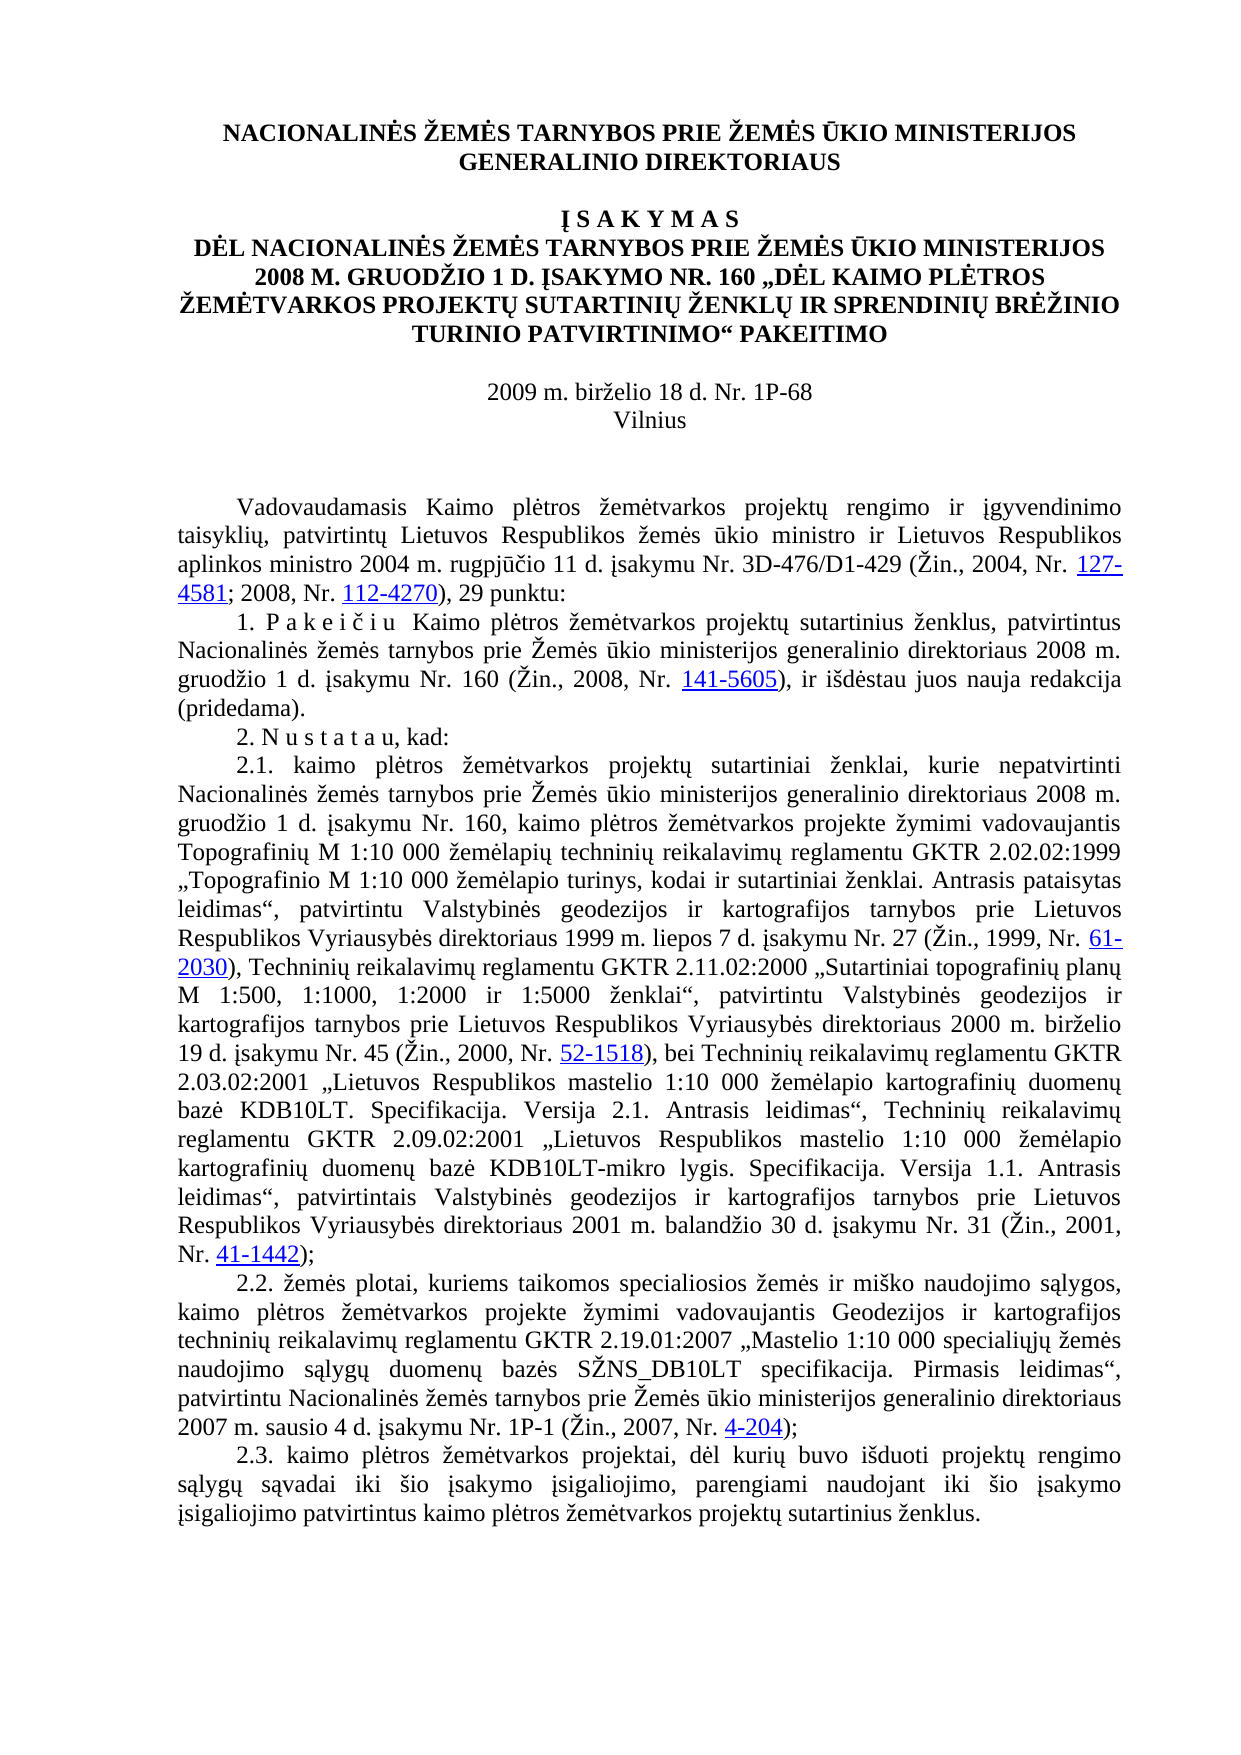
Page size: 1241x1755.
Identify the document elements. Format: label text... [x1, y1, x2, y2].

text 1. Pakeičiu Kaimo plėtros žemėtvarkos projektų sutartinius ženklus, patvirtintus Nacionalinės žemės tarnybos prie Žemės ūkio ministerijos generalinio direktoriaus 2008 m. gruodžio 1 d. įsakymu Nr. 160 (Žin., 2008, Nr. 141-5605), ir išdėstau juos nauja redakcija (pridedama). [177, 607, 1122, 722]
text ĮSAKYMAS [177, 204, 1122, 233]
text 2009 m. birželio 18 d. Nr. 1P-68 [177, 377, 1122, 406]
text DĖL NACIONALINĖS ŽEMĖS TARNYBOS PRIE ŽEMĖS ŪKIO MINISTERIJOS 2008 M. GRUODŽIO 1 D. ĮSAKYMO NR. 160 „DĖL KAIMO PLĖTROS ŽEMĖTVARKOS PROJEKTŲ SUTARTINIŲ ŽENKLŲ IR SPRENDINIŲ BRĖŽINIO TURINIO PATVIRTINIMO“ PAKEITIMO [177, 233, 1122, 348]
text 2.2. žemės plotai, kuriems taikomos specialiosios žemės ir miško naudojimo sąlygos, kaimo plėtros žemėtvarkos projekte žymimi vadovaujantis Geodezijos ir kartografijos techninių reikalavimų reglamentu GKTR 2.19.01:2007 „Mastelio 1:10 000 specialiųjų žemės naudojimo sąlygų duomenų bazės SŽNS_DB10LT specifikacija. Pirmasis leidimas“, patvirtintu Nacionalinės žemės tarnybos prie Žemės ūkio ministerijos generalinio direktoriaus 2007 m. sausio 4 d. įsakymu Nr. 1P-1 (Žin., 2007, Nr. 4-204); [177, 1268, 1122, 1441]
text Vadovaudamasis Kaimo plėtros žemėtvarkos projektų rengimo ir įgyvendinimo taisyklių, patvirtintų Lietuvos Respublikos žemės ūkio ministro ir Lietuvos Respublikos aplinkos ministro 2004 m. rugpjūčio 11 d. įsakymu Nr. 3D-476/D1-429 (Žin., 2004, Nr. 127-4581; 2008, Nr. 112-4270), 29 punktu: [177, 492, 1122, 607]
text 2.1. kaimo plėtros žemėtvarkos projektų sutartiniai ženklai, kurie nepatvirtinti Nacionalinės žemės tarnybos prie Žemės ūkio ministerijos generalinio direktoriaus 2008 m. gruodžio 1 d. įsakymu Nr. 160, kaimo plėtros žemėtvarkos projekte žymimi vadovaujantis Topografinių M 1:10 000 žemėlapių techninių reikalavimų reglamentu GKTR 2.02.02:1999 „Topografinio M 1:10 000 žemėlapio turinys, kodai ir sutartiniai ženklai. Antrasis pataisytas leidimas“, patvirtintu Valstybinės geodezijos ir kartografijos tarnybos prie Lietuvos Respublikos Vyriausybės direktoriaus 1999 m. liepos 7 d. įsakymu Nr. 27 (Žin., 1999, Nr. 61-2030), Techninių reikalavimų reglamentu GKTR 2.11.02:2000 „Sutartiniai topografinių planų M 1:500, 1:1000, 1:2000 ir 1:5000 ženklai“, patvirtintu Valstybinės geodezijos ir kartografijos tarnybos prie Lietuvos Respublikos Vyriausybės direktoriaus 2000 m. birželio 19 d. įsakymu Nr. 45 (Žin., 2000, Nr. 52-1518), bei Techninių reikalavimų reglamentu GKTR 2.03.02:2001 „Lietuvos Respublikos mastelio 1:10 000 žemėlapio kartografinių duomenų bazė KDB10LT. Specifikacija. Versija 2.1. Antrasis leidimas“, Techninių reikalavimų reglamentu GKTR 2.09.02:2001 „Lietuvos Respublikos mastelio 1:10 000 žemėlapio kartografinių duomenų bazė KDB10LT-mikro lygis. Specifikacija. Versija 1.1. Antrasis leidimas“, patvirtintais Valstybinės geodezijos ir kartografijos tarnybos prie Lietuvos Respublikos Vyriausybės direktoriaus 2001 m. balandžio 30 d. įsakymu Nr. 31 (Žin., 2001, Nr. 41-1442); [177, 751, 1122, 1268]
text 2. Nustatau, kad: [177, 722, 1122, 751]
text Vilnius [177, 406, 1122, 434]
text 2.3. kaimo plėtros žemėtvarkos projektai, dėl kurių buvo išduoti projektų rengimo sąlygų sąvadai iki šio įsakymo įsigaliojimo, parengiami naudojant iki šio įsakymo įsigaliojimo patvirtintus kaimo plėtros žemėtvarkos projektų sutartinius ženklus. [177, 1441, 1122, 1527]
text NACIONALINĖS ŽEMĖS TARNYBOS PRIE ŽEMĖS ŪKIO MINISTERIJOS GENERALINIO DIREKTORIAUS [177, 118, 1122, 176]
